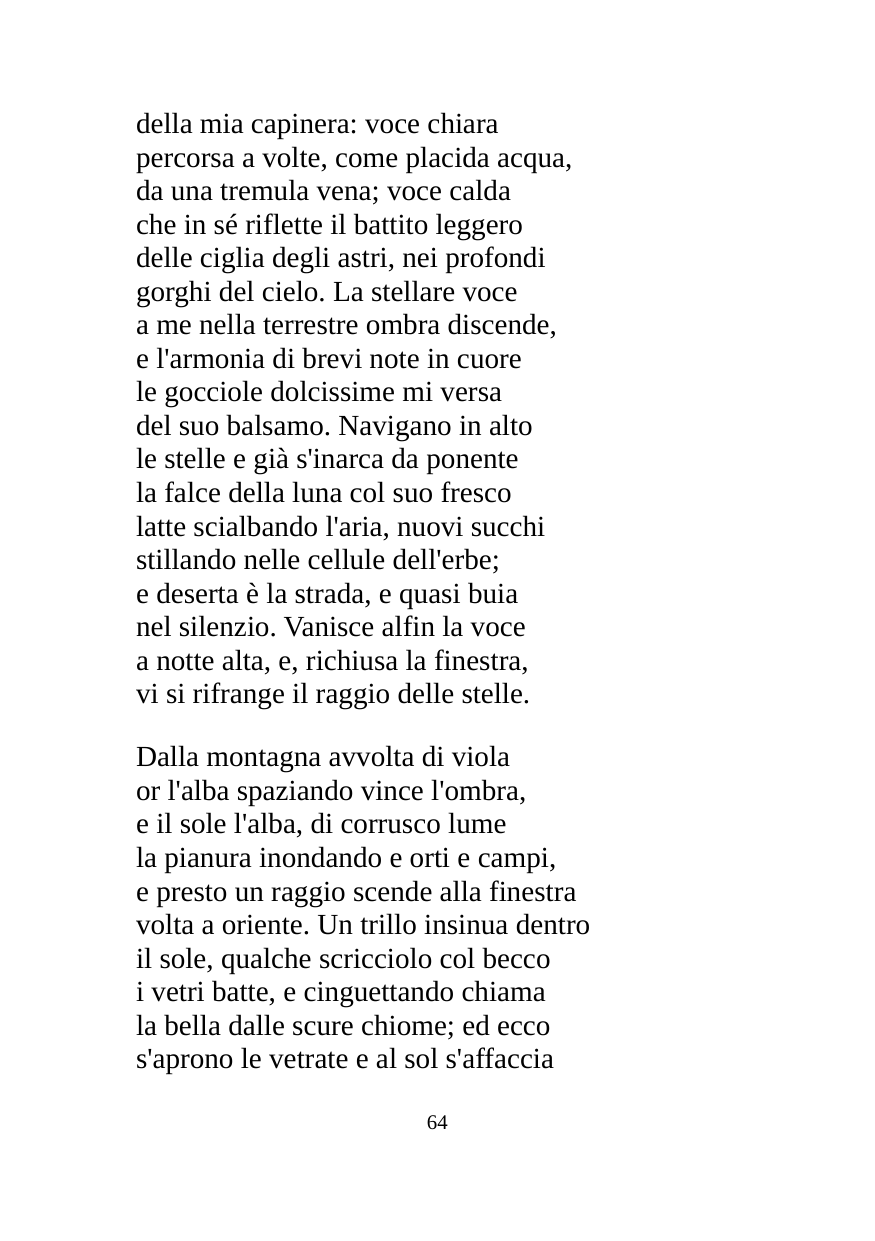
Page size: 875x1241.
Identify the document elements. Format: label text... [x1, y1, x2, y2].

text Dalla montagna avvolta di viola or l'alba spaziando vince l'ombra, e il sole l'alba, di corrusco lume la pianura inondando e orti e campi, e presto un raggio scende alla finestra volta a oriente. Un trillo insinua dentro il sole, qualche scricciolo col becco i vetri batte, e cinguettando chiama la bella dalle scure chiome; ed ecco s'aprono le vetrate e al sol s'affaccia [136, 739, 768, 1075]
text della mia capinera: voce chiara percorsa a volte, come placida acqua, da una tremula vena; voce calda che in sé riflette il battito leggero delle ciglia degli astri, nei profondi gorghi del cielo. La stellare voce a me nella terrestre ombra discende, e l'armonia di brevi note in cuore le gocciole dolcissime mi versa del suo balsamo. Navigano in alto le stelle e già s'inarca da ponente la falce della luna col suo fresco latte scialbando l'aria, nuovi succhi stillando nelle cellule dell'erbe; e deserta è la strada, e quasi buia nel silenzio. Vanisce alfin la voce a notte alta, e, richiusa la finestra, vi si rifrange il raggio delle stelle. [136, 106, 768, 710]
